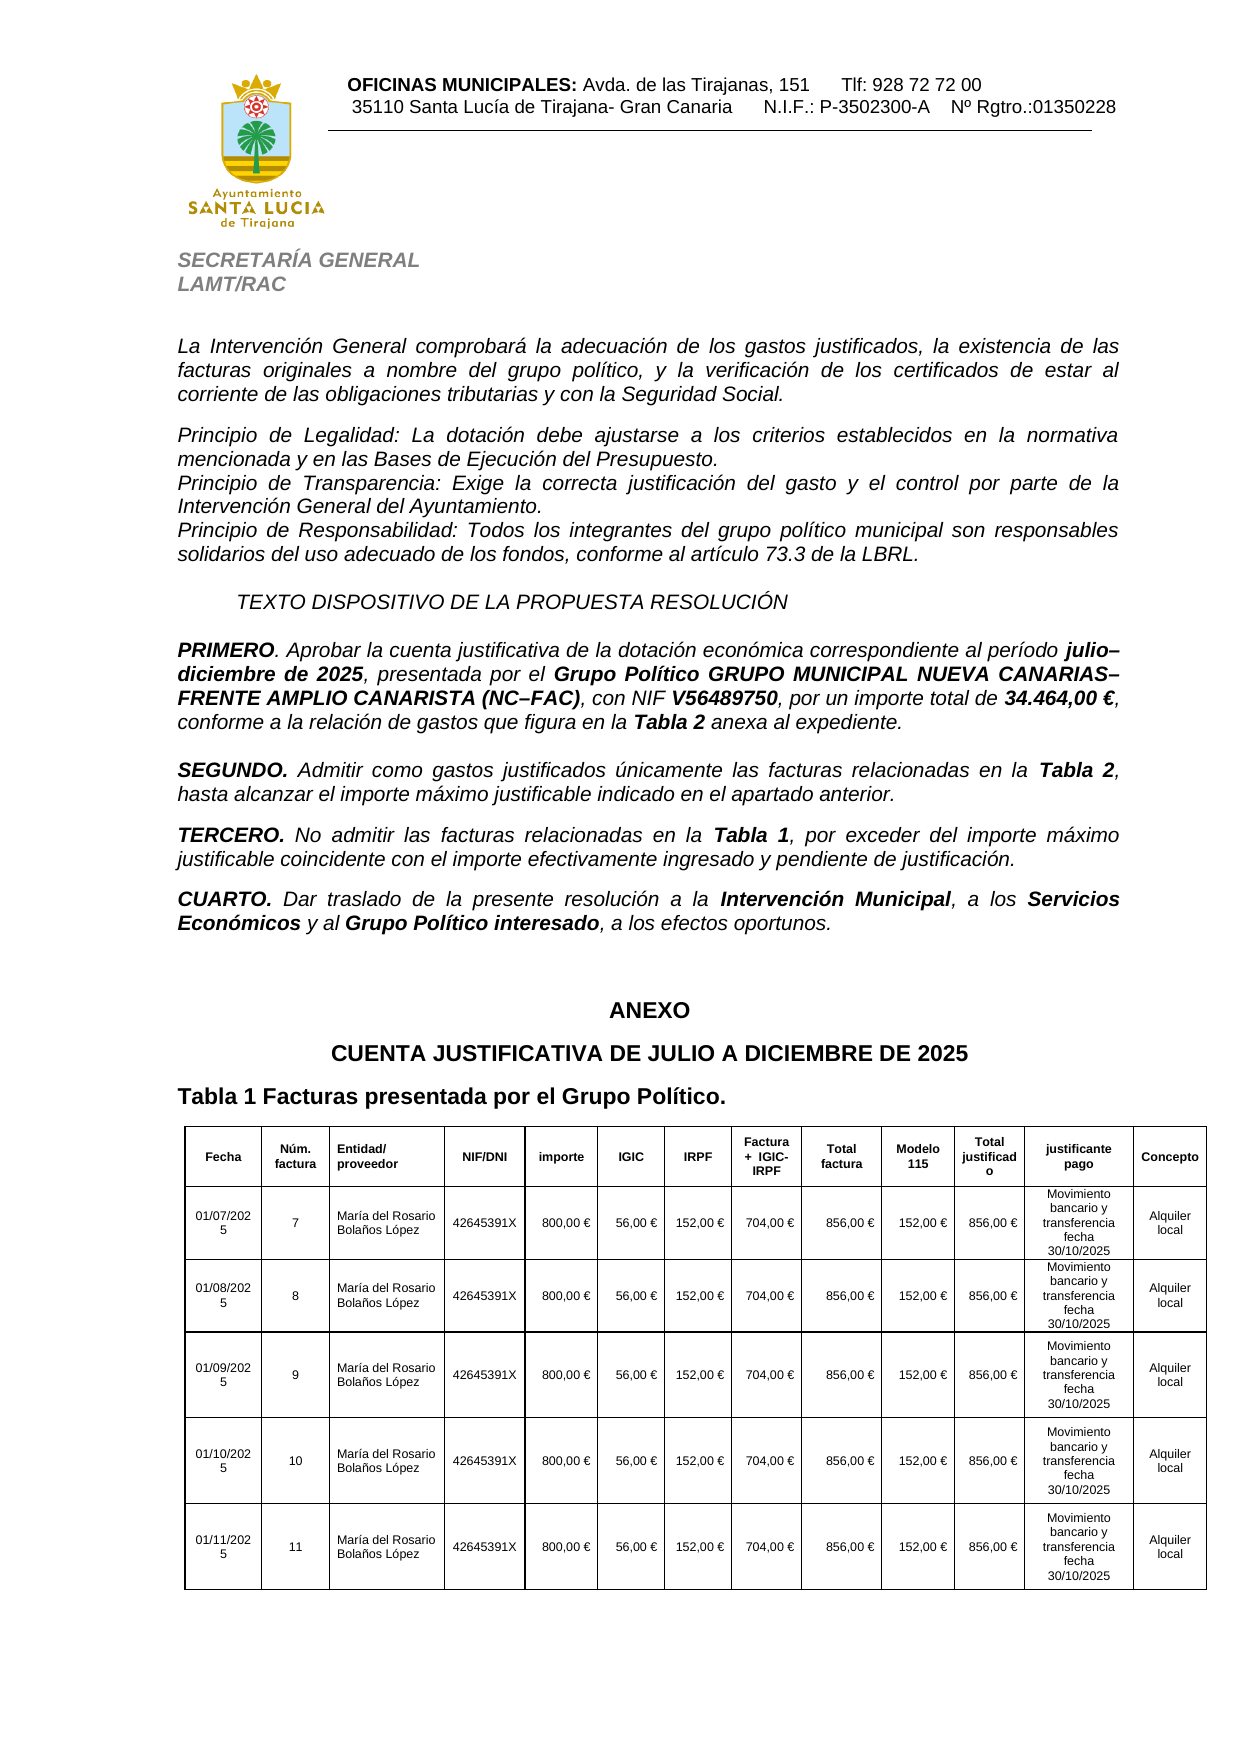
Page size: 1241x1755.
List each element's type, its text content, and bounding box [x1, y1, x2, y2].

table_cell 856,00 € [955, 1418, 1024, 1503]
table_header Factura + IGIC-IRPF [732, 1127, 801, 1186]
text PRIMERO. Aprobar la cuenta justificativa de la dotación económica correspondiente al período julio–diciembre de 2025, presentada por el Grupo Político GRUPO MUNICIPAL NUEVA CANARIAS–FRENTE AMPLIO CANARISTA (NC–FAC), con NIF V56489750, por un importe total de 34.464,00 €, conforme a la relación de gastos que figura en la Tabla 2 anexa al expediente. [177, 638, 1122, 734]
table_cell 8 [262, 1260, 329, 1331]
table_cell 01/08/2025 [186, 1260, 261, 1331]
table_header IGIC [598, 1127, 664, 1186]
table_header NIF/DNI [445, 1127, 524, 1186]
table_cell Movimiento bancario y transferencia fecha 30/10/2025 [1025, 1504, 1133, 1589]
table_cell [1207, 1417, 1213, 1503]
table_header importe [526, 1127, 597, 1186]
table_cell 56,00 € [598, 1504, 664, 1589]
table_header Entidad/proveedor [330, 1127, 444, 1186]
table_cell 42645391X [445, 1418, 524, 1503]
table_cell Movimiento bancario y transferencia fecha 30/10/2025 [1025, 1187, 1133, 1258]
table_cell Movimiento bancario y transferencia fecha 30/10/2025 [1025, 1333, 1133, 1417]
table_cell 704,00 € [732, 1418, 801, 1503]
table_cell Alquiler local [1134, 1333, 1206, 1417]
text TERCERO. No admitir las facturas relacionadas en la Tabla 1, por exceder del importe máximo justificable coincidente con el importe efectivamente ingresado y pendiente de justificación. [177, 822, 1122, 870]
table_cell 856,00 € [955, 1260, 1024, 1331]
table_cell [1207, 1503, 1213, 1589]
table_cell 56,00 € [598, 1260, 664, 1331]
table_cell Alquiler local [1134, 1504, 1206, 1589]
table_cell [1207, 1186, 1213, 1258]
table_cell Movimiento bancario y transferencia fecha 30/10/2025 [1025, 1260, 1133, 1331]
table_cell 152,00 € [665, 1260, 731, 1331]
table_cell María del Rosario Bolaños López [330, 1333, 444, 1417]
table_cell [1207, 1331, 1213, 1417]
table_cell 856,00 € [955, 1187, 1024, 1258]
text La Intervención General comprobará la adecuación de los gastos justificados, la existencia de las facturas originales a nombre del grupo político, y la verificación de los certificados de estar al corriente de las obligaciones tributarias y con la Seguridad Social. [177, 334, 1122, 406]
table_header Fecha [186, 1127, 261, 1186]
table_header Total justificado [955, 1127, 1024, 1186]
table_cell 56,00 € [598, 1418, 664, 1503]
table_cell 152,00 € [665, 1418, 731, 1503]
table_cell 152,00 € [665, 1333, 731, 1417]
text Principio de Legalidad: La dotación debe ajustarse a los criterios establecidos en la normativa mencionada y en las Bases de Ejecución del Presupuesto. [177, 422, 1122, 470]
table_cell 856,00 € [802, 1187, 881, 1258]
table_cell 56,00 € [598, 1333, 664, 1417]
table_cell 9 [262, 1333, 329, 1417]
text CUENTA JUSTIFICATIVA DE JULIO A DICIEMBRE DE 2025 [177, 1040, 1122, 1066]
text Principio de Responsabilidad: Todos los integrantes del grupo político municipal son responsables solidarios del uso adecuado de los fondos, conforme al artículo 73.3 de la LBRL. [177, 518, 1122, 566]
table_cell María del Rosario Bolaños López [330, 1187, 444, 1258]
table_cell 42645391X [445, 1260, 524, 1331]
table_cell 800,00 € [526, 1333, 597, 1417]
table_header Modelo 115 [882, 1127, 954, 1186]
table_cell Alquiler local [1134, 1418, 1206, 1503]
table_cell Alquiler local [1134, 1187, 1206, 1258]
table_cell 42645391X [445, 1504, 524, 1589]
table_header Núm. factura [262, 1127, 329, 1186]
table_cell 01/09/2025 [186, 1333, 261, 1417]
table_header Total factura [802, 1127, 881, 1186]
table_cell 152,00 € [882, 1418, 954, 1503]
table_cell Alquiler local [1134, 1260, 1206, 1331]
table_cell 800,00 € [526, 1187, 597, 1258]
table_cell 800,00 € [526, 1418, 597, 1503]
table_cell María del Rosario Bolaños López [330, 1418, 444, 1503]
table_cell 856,00 € [802, 1504, 881, 1589]
table_cell Movimiento bancario y transferencia fecha 30/10/2025 [1025, 1418, 1133, 1503]
table_cell 01/11/2025 [186, 1504, 261, 1589]
table_cell 800,00 € [526, 1260, 597, 1331]
table_cell 152,00 € [665, 1187, 731, 1258]
text Tabla 1 Facturas presentada por el Grupo Político. [177, 1083, 1122, 1109]
table_cell 42645391X [445, 1187, 524, 1258]
table_cell 856,00 € [802, 1260, 881, 1331]
table_cell 01/10/2025 [186, 1418, 261, 1503]
table_cell 704,00 € [732, 1504, 801, 1589]
table_cell 152,00 € [882, 1187, 954, 1258]
table_header IRPF [665, 1127, 731, 1186]
text SEGUNDO. Admitir como gastos justificados únicamente las facturas relacionadas en la Tabla 2, hasta alcanzar el importe máximo justificable indicado en el apartado anterior. [177, 758, 1122, 806]
table_cell María del Rosario Bolaños López [330, 1260, 444, 1331]
table_header justificante pago [1025, 1127, 1133, 1186]
table_cell María del Rosario Bolaños López [330, 1504, 444, 1589]
table_cell 10 [262, 1418, 329, 1503]
table_cell 56,00 € [598, 1187, 664, 1258]
text TEXTO DISPOSITIVO DE LA PROPUESTA RESOLUCIÓN [177, 590, 1122, 614]
table_cell 704,00 € [732, 1333, 801, 1417]
table_cell 152,00 € [665, 1504, 731, 1589]
table_cell 856,00 € [802, 1333, 881, 1417]
table_cell 856,00 € [955, 1333, 1024, 1417]
table_cell 152,00 € [882, 1504, 954, 1589]
table_cell 42645391X [445, 1333, 524, 1417]
table_cell 856,00 € [802, 1418, 881, 1503]
table_header [1207, 1126, 1213, 1186]
table_header Concepto [1134, 1127, 1206, 1186]
table_cell 800,00 € [526, 1504, 597, 1589]
table_cell 11 [262, 1504, 329, 1589]
table_cell 856,00 € [955, 1504, 1024, 1589]
table_cell 704,00 € [732, 1260, 801, 1331]
table_cell 7 [262, 1187, 329, 1258]
table_cell [1207, 1259, 1213, 1331]
text CUARTO. Dar traslado de la presente resolución a la Intervención Municipal, a los Servicios Económicos y al Grupo Político interesado, a los efectos oportunos. [177, 887, 1122, 935]
text Principio de Transparencia: Exige la correcta justificación del gasto y el control por parte de la Intervención General del Ayuntamiento. [177, 470, 1122, 518]
text ANEXO [177, 997, 1122, 1023]
table_cell 01/07/2025 [186, 1187, 261, 1258]
table_cell 152,00 € [882, 1260, 954, 1331]
table_cell 152,00 € [882, 1333, 954, 1417]
table_cell 704,00 € [732, 1187, 801, 1258]
